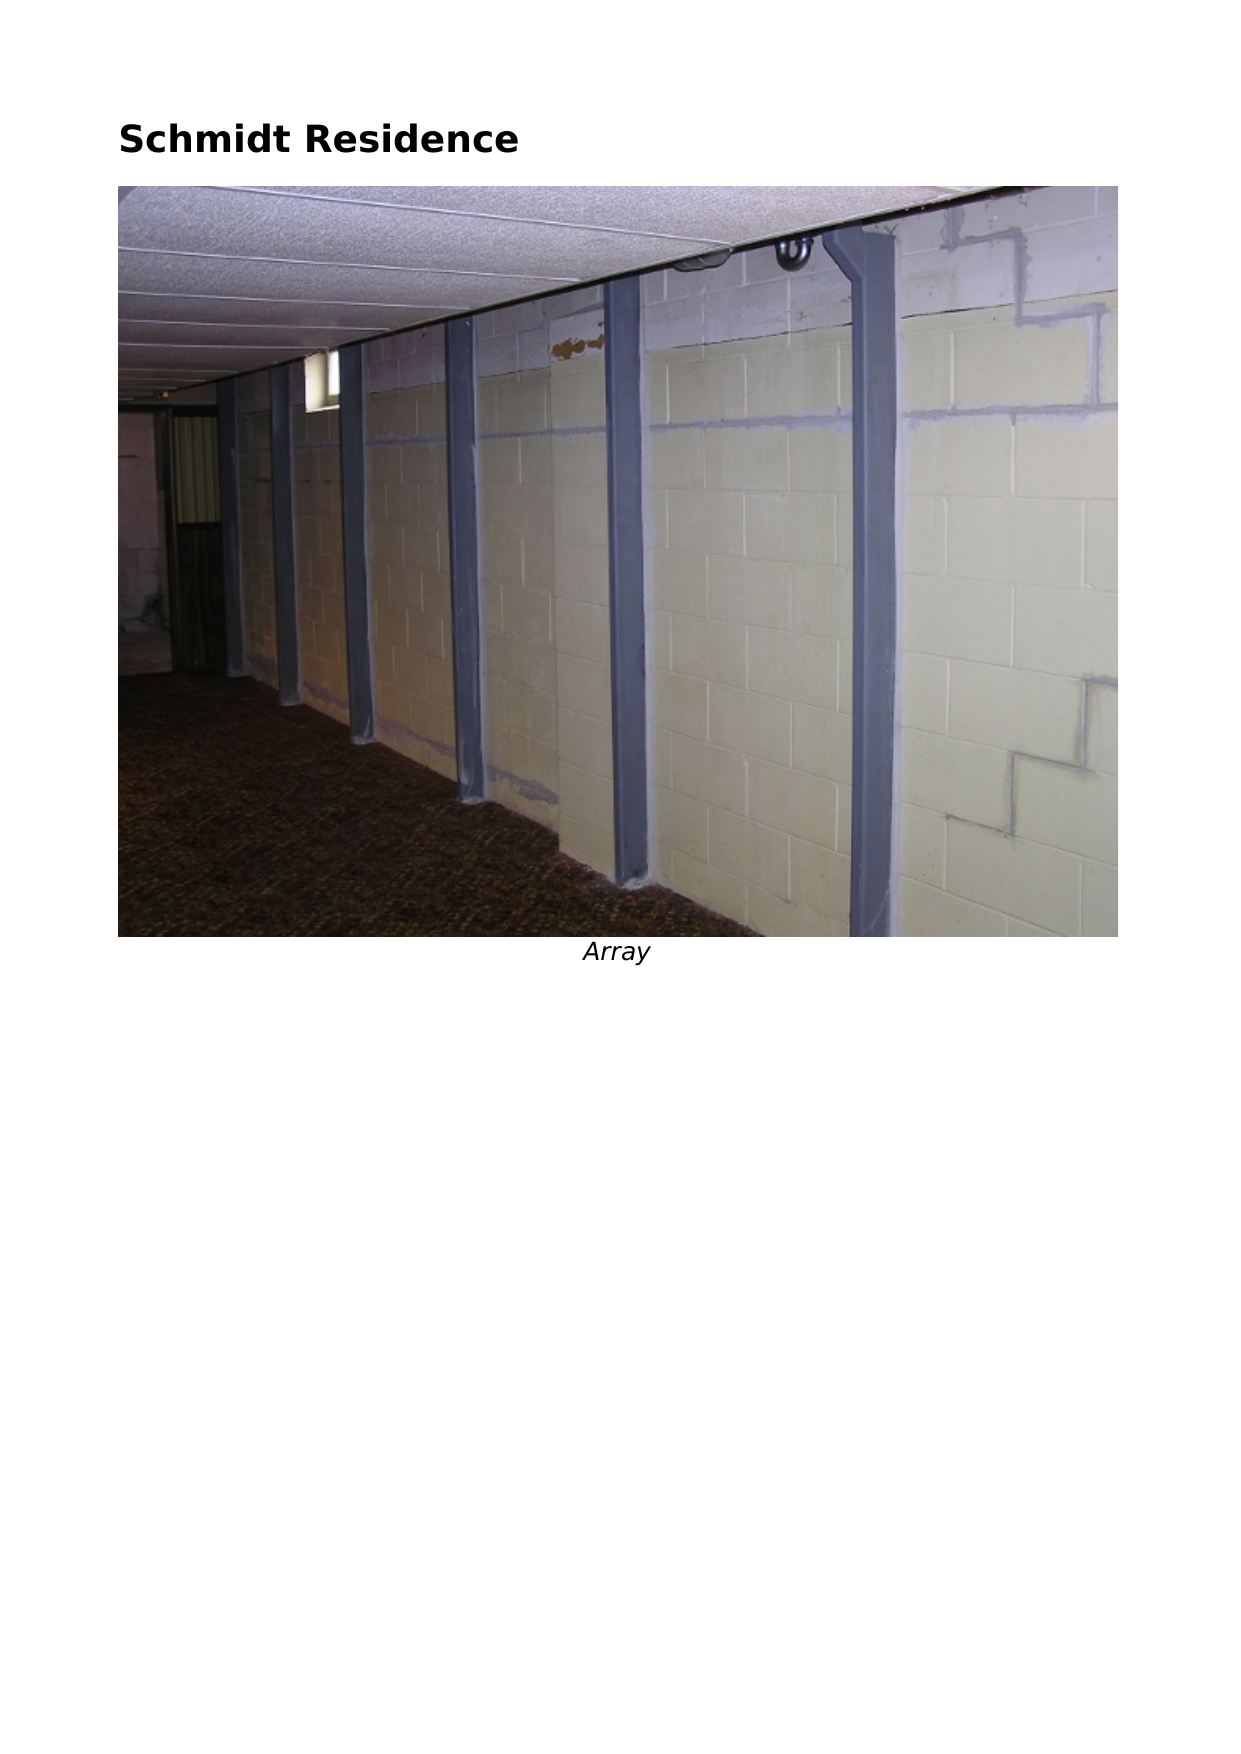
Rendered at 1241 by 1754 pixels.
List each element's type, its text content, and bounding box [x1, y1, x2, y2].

subtitle Schmidt Residence [118, 118, 1122, 162]
picture [118, 186, 1119, 937]
text Array [118, 937, 1118, 966]
